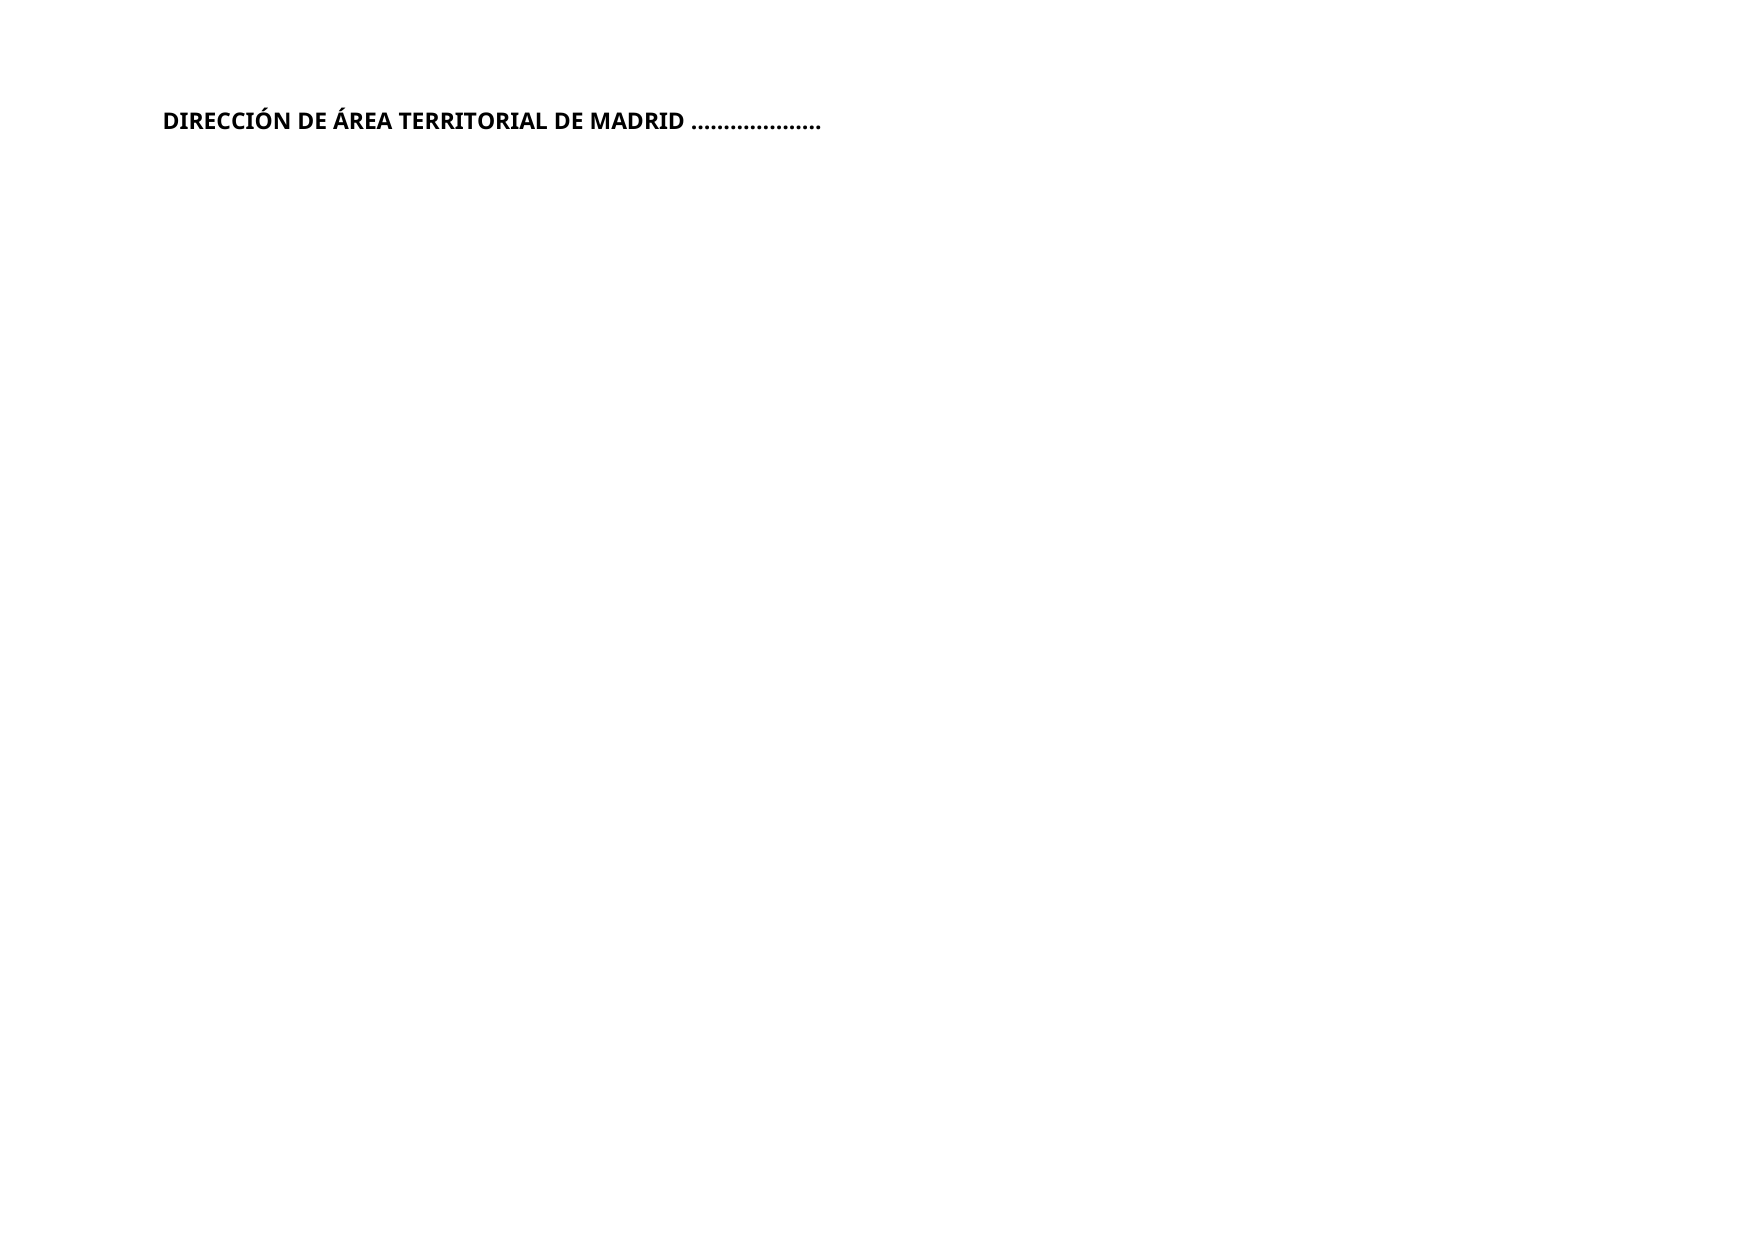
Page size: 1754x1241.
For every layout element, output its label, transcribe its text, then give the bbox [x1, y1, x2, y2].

text DIRECCIÓN DE ÁREA TERRITORIAL DE MADRID ……………….. [162, 105, 1577, 136]
